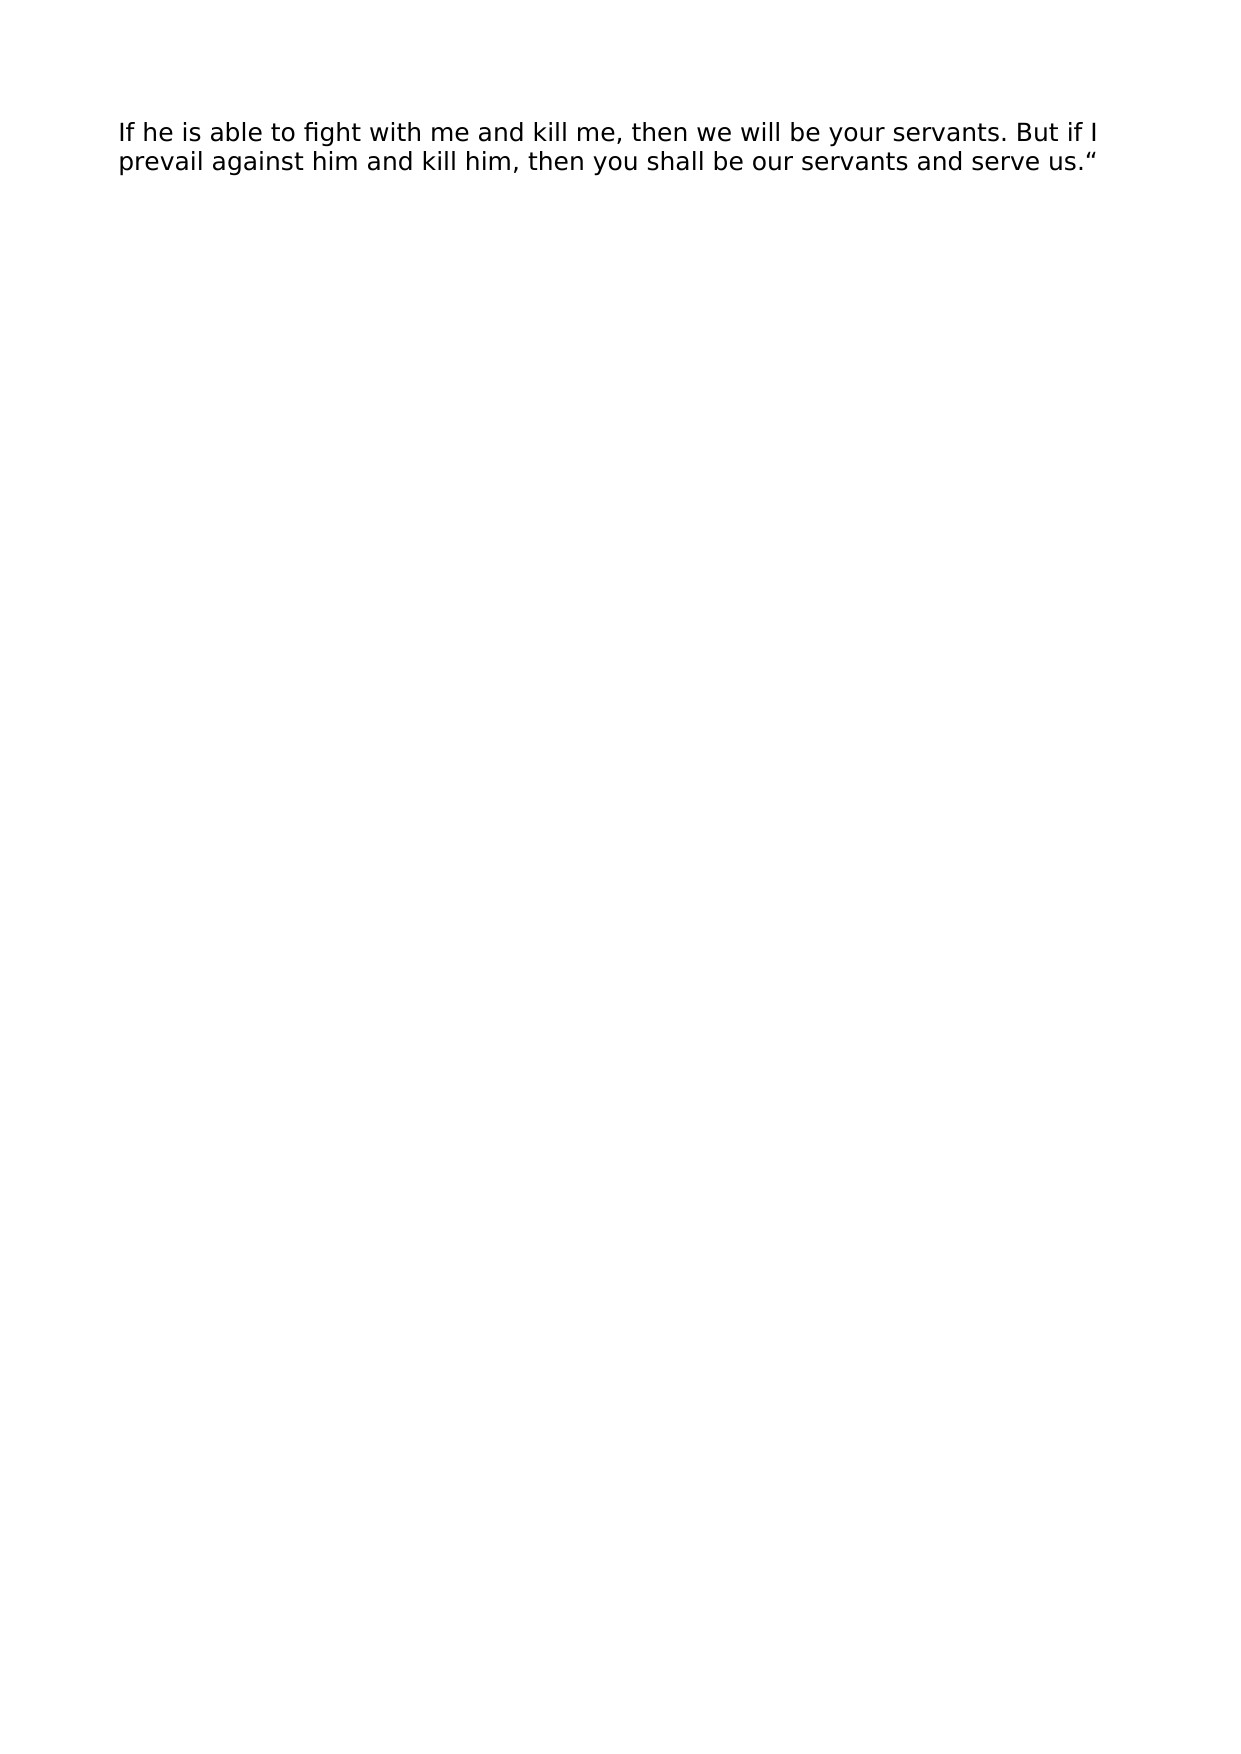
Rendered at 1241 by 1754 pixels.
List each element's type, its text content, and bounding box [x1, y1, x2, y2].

text If he is able to fight with me and kill me, then we will be your servants. But if I prevail against him and kill him, then you shall be our servants and serve us.“ [118, 118, 1122, 176]
